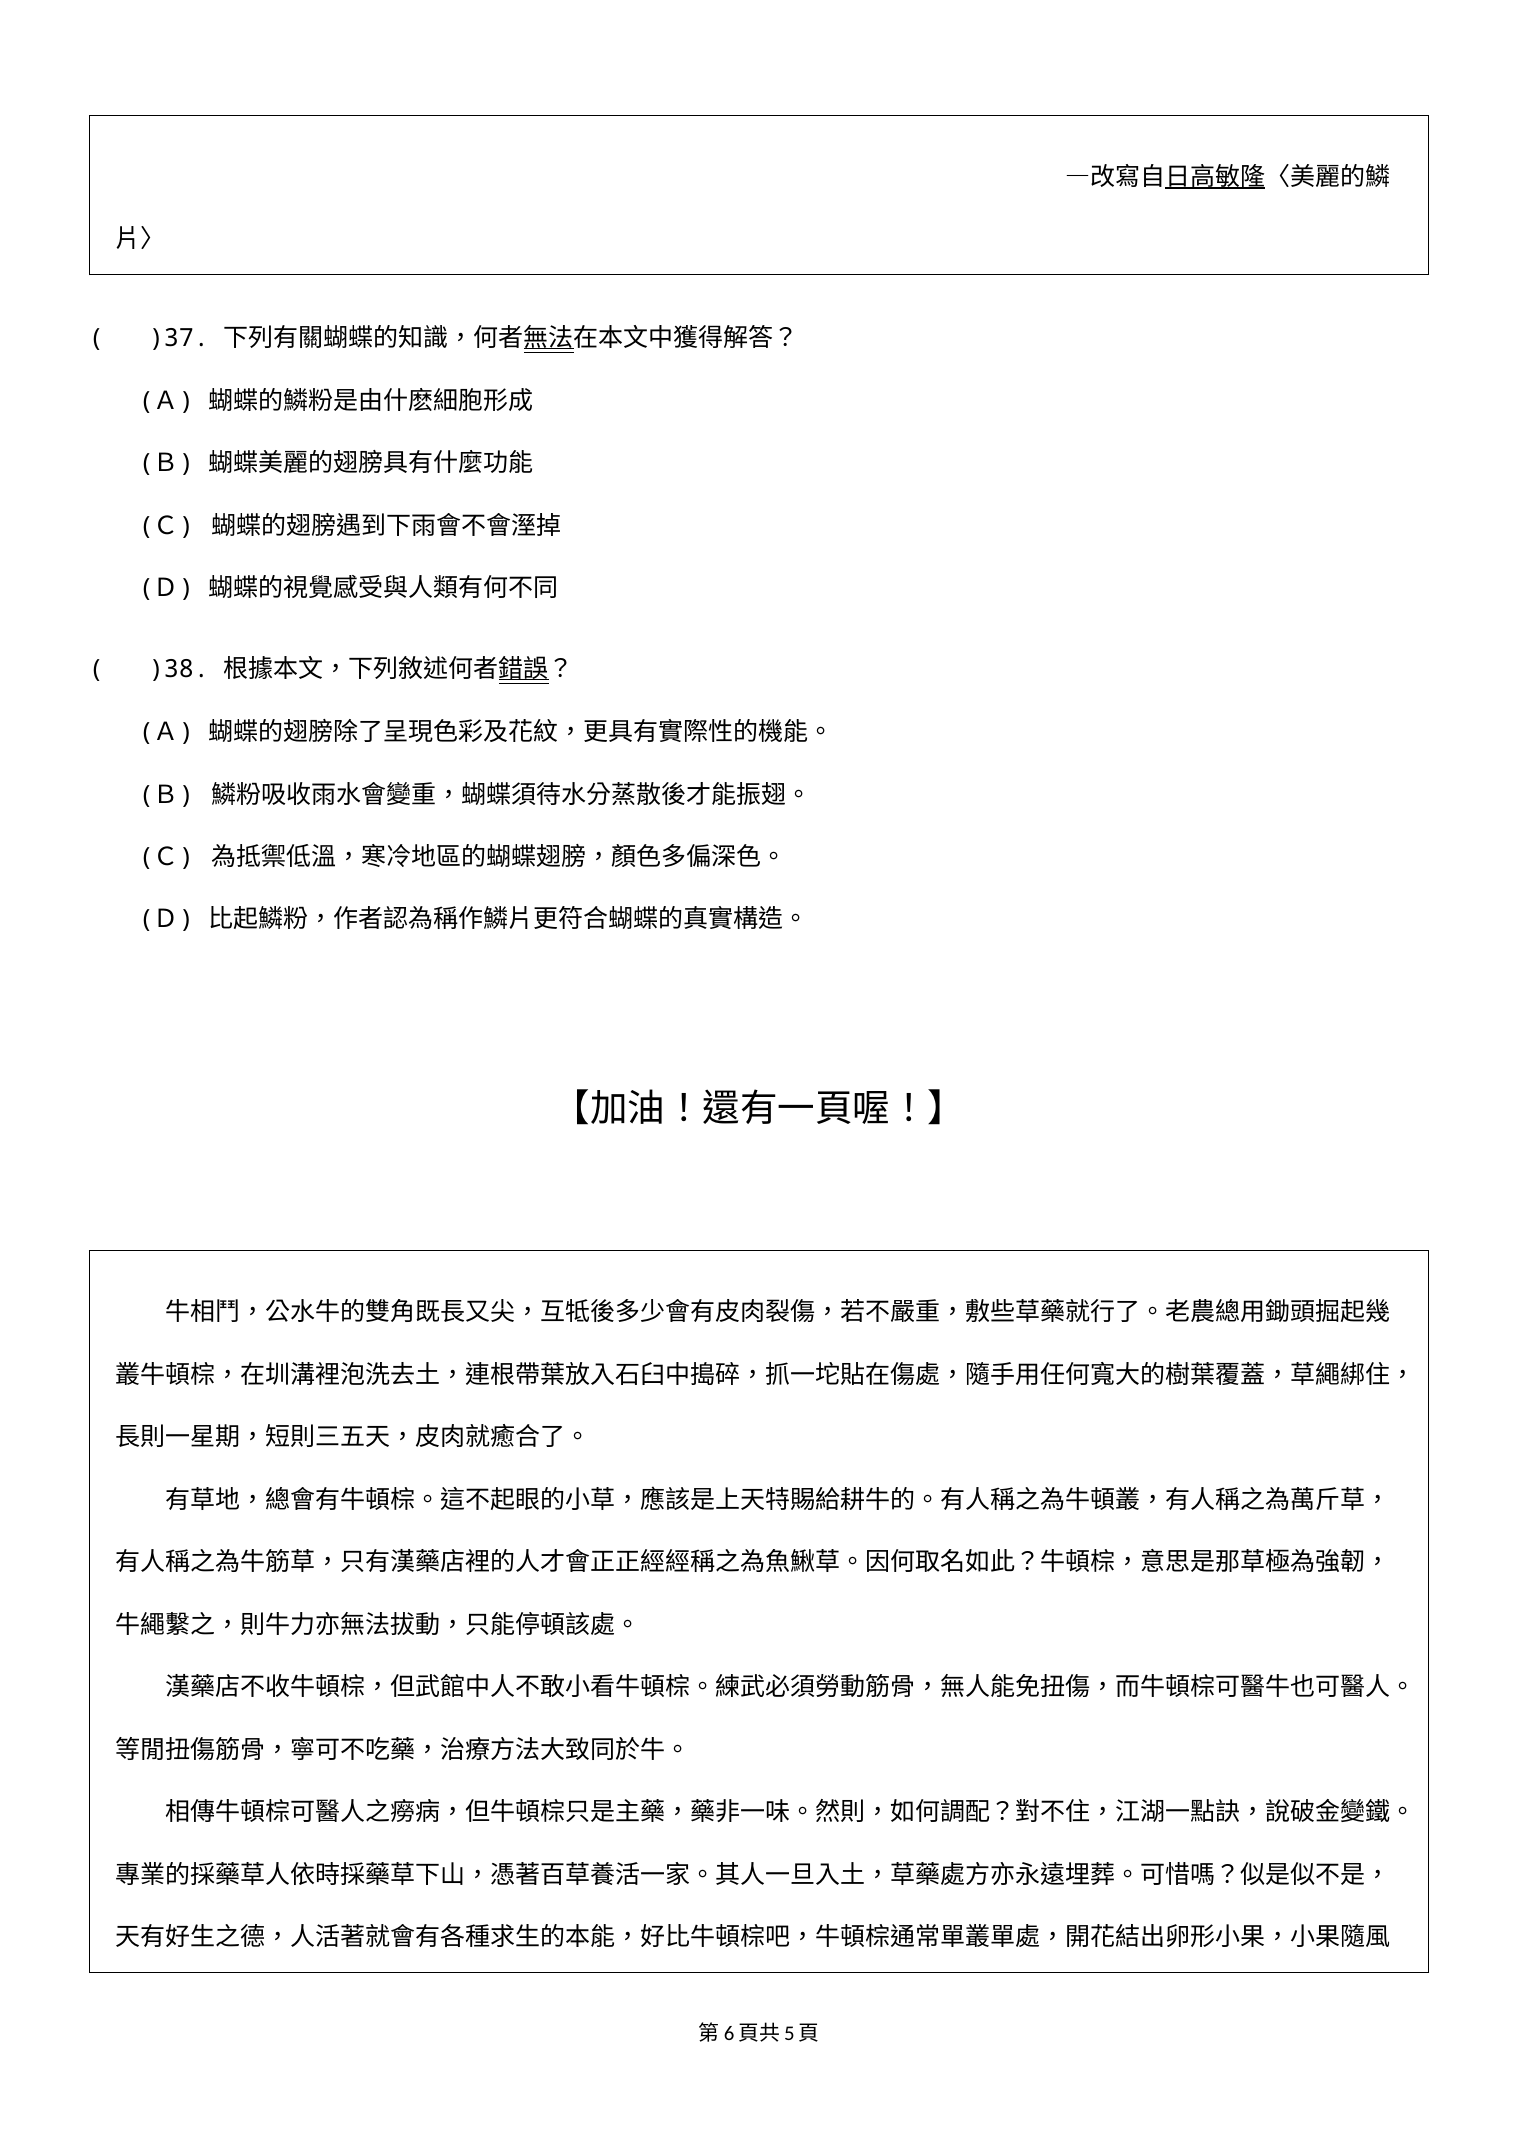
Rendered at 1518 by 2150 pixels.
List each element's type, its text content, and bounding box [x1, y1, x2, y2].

text 【加油！還有一頁喔！】 [89, 1063, 1429, 1125]
text 有草地，總會有牛頓棕。這不起眼的小草，應該是上天特賜給耕牛的。有人稱之為牛頓叢，有人稱之為萬斤草，有人稱之為牛筋草，只有漢藥店裡的人才會正正經經稱之為魚鰍草。因何取名如此？牛頓棕，意思是那草極為強韌，牛繩繫之，則牛力亦無法拔動，只能停頓該處。 [90, 1438, 1428, 1625]
text (Ｃ) 蝴蝶的翅膀遇到下雨會不會溼掉 [89, 482, 1429, 544]
text (Ｂ) 蝴蝶美麗的翅膀具有什麼功能 [89, 419, 1429, 482]
text 相傳牛頓棕可醫人之癆病，但牛頓棕只是主藥，藥非一味。然則，如何調配？對不住，江湖一點訣，說破金變鐵。專業的採藥草人依時採藥草下山，憑著百草養活一家。其人一旦入土，草藥處方亦永遠埋葬。可惜嗎？似是似不是，天有好生之德，人活著就會有各種求生的本能，好比牛頓棕吧，牛頓棕通常單叢單處，開花結出卵形小果，小果隨風飄至四方，落地生根，還是單叢單處。這有道理，牛頓棕的根鬚繁多又深扎延伸，莖葉需要充足日照，若數叢聚處，則互相妨礙生長，智者不為也。 [90, 1750, 1428, 1972]
text (Ａ) 蝴蝶的鱗粉是由什麽細胞形成 [89, 357, 1429, 419]
text (Ｄ) 蝴蝶的視覺感受與人類有何不同 [89, 544, 1429, 607]
text 漢藥店不收牛頓棕，但武館中人不敢小看牛頓棕。練武必須勞動筋骨，無人能免扭傷，而牛頓棕可醫牛也可醫人。等閒扭傷筋骨，寧可不吃藥，治療方法大致同於牛。 [90, 1625, 1428, 1750]
text ( )38. 根據本文，下列敘述何者錯誤？ [89, 625, 1429, 688]
text ( )37. 下列有關蝴蝶的知識，何者無法在本文中獲得解答？ [89, 294, 1429, 357]
text (Ｃ) 為抵禦低溫，寒冷地區的蝴蝶翅膀，顏色多偏深色。 [89, 813, 1429, 875]
text (Ｄ) 比起鱗粉，作者認為稱作鱗片更符合蝴蝶的真實構造。 [89, 875, 1429, 938]
text (Ａ) 蝴蝶的翅膀除了呈現色彩及花紋，更具有實際性的機能。 [89, 688, 1429, 750]
text (Ｂ) 鱗粉吸收雨水會變重，蝴蝶須待水分蒸散後才能振翅。 [89, 750, 1429, 813]
text —改寫自日高敏隆〈美麗的鱗片〉 [90, 116, 1428, 274]
text 牛相鬥，公水牛的雙角既長又尖，互牴後多少會有皮肉裂傷，若不嚴重，敷些草藥就行了。老農總用鋤頭掘起幾叢牛頓棕，在圳溝裡泡洗去土，連根帶葉放入石臼中搗碎，抓一坨貼在傷處，隨手用任何寬大的樹葉覆蓋，草繩綁住，長則一星期，短則三五天，皮肉就癒合了。 [90, 1251, 1428, 1438]
